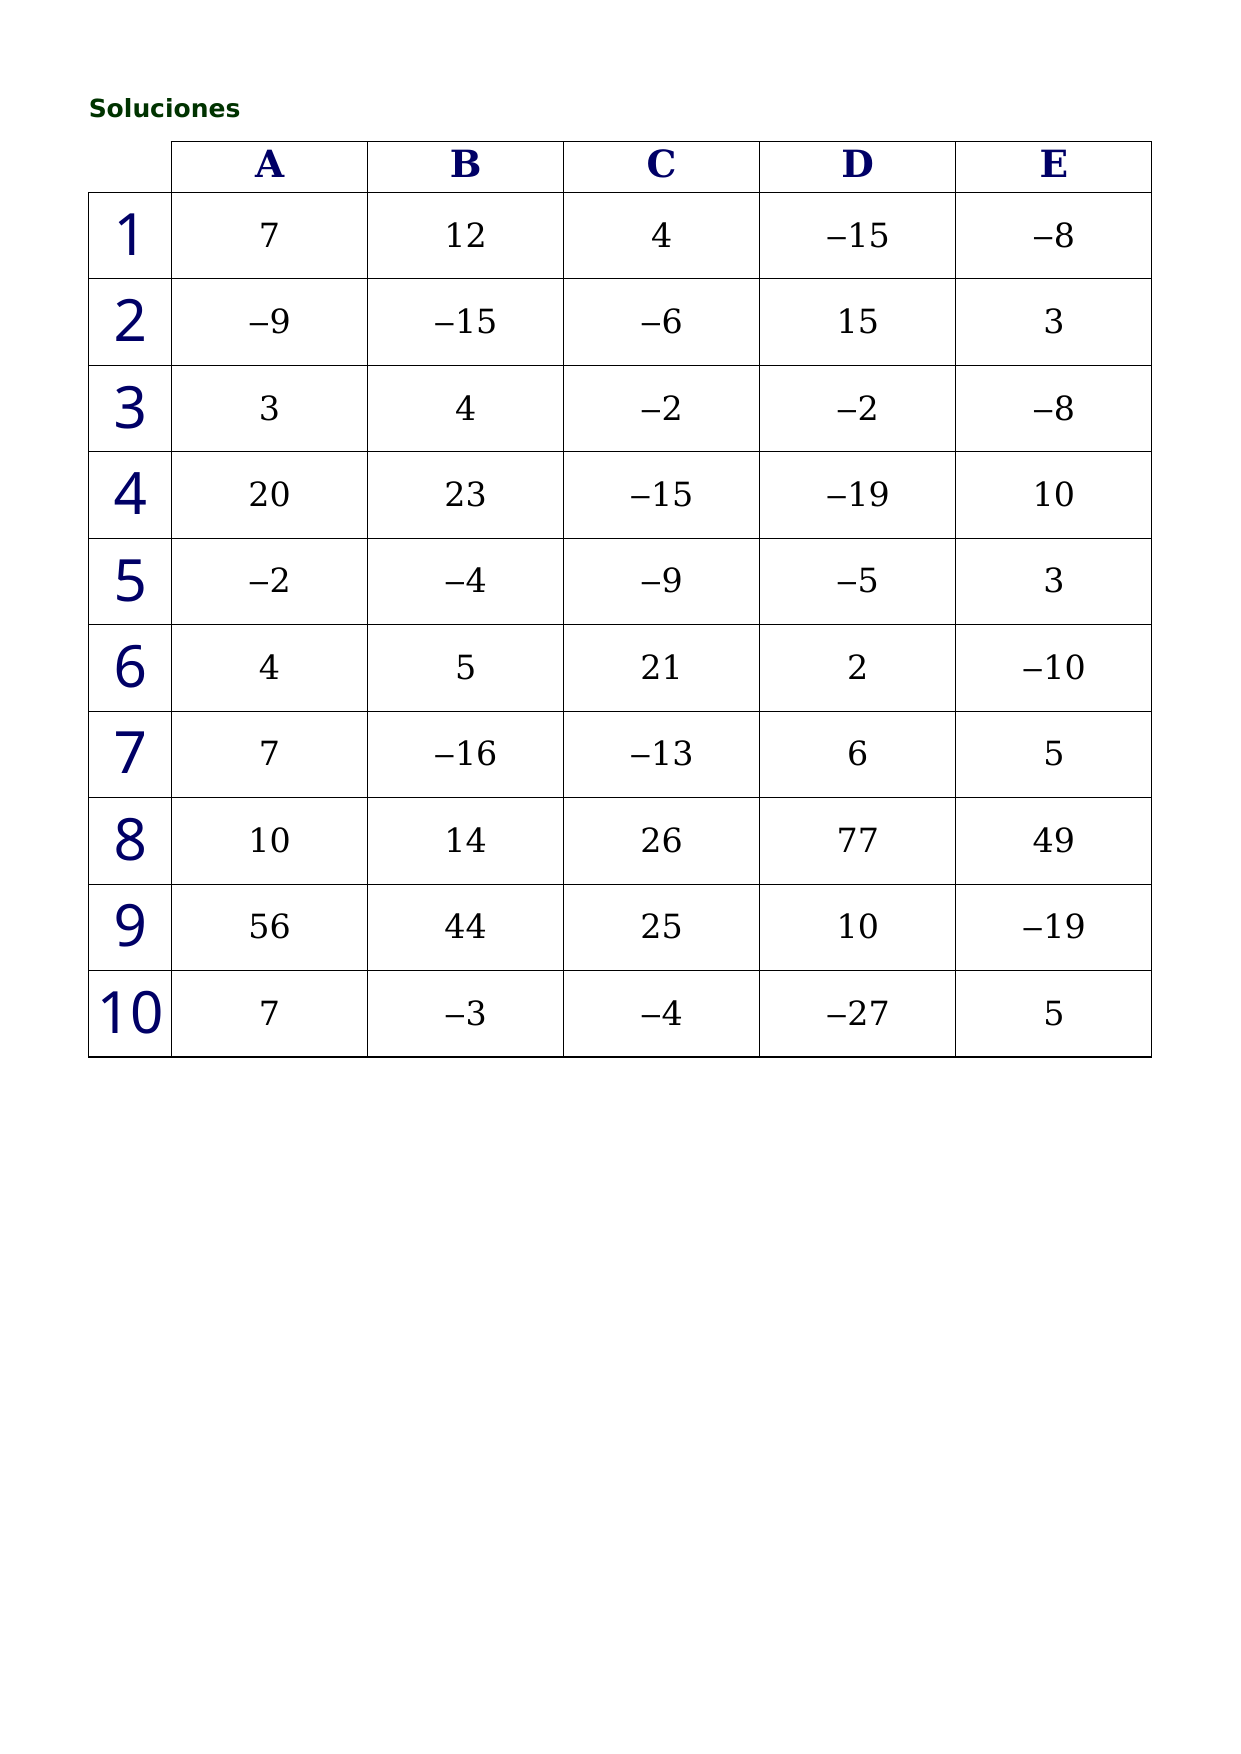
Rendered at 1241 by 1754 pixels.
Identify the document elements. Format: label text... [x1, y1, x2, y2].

table_cell ‒9 [172, 279, 367, 365]
table_cell ‒8 [956, 193, 1151, 278]
table_cell ‒10 [956, 625, 1151, 711]
table_cell 9 [89, 885, 171, 970]
table_cell ‒8 [956, 366, 1151, 451]
table_cell ‒19 [760, 452, 955, 538]
table_cell ‒15 [368, 279, 563, 365]
table_cell 23 [368, 452, 563, 538]
table_cell 5 [89, 539, 171, 624]
table_cell ‒16 [368, 712, 563, 797]
table_cell 4 [172, 625, 367, 711]
table_header C [564, 142, 759, 192]
table_cell 25 [564, 885, 759, 970]
table_cell ‒15 [564, 452, 759, 538]
table_cell 7 [89, 712, 171, 797]
table_cell ‒13 [564, 712, 759, 797]
table_cell 4 [89, 452, 171, 538]
table_cell ‒4 [564, 971, 759, 1056]
table_cell ‒9 [564, 539, 759, 624]
table_cell 3 [956, 279, 1151, 365]
table_cell ‒6 [564, 279, 759, 365]
table_cell 5 [368, 625, 563, 711]
table_cell 8 [89, 798, 171, 883]
table_cell 6 [89, 625, 171, 711]
table_cell 56 [172, 885, 367, 970]
table_cell 6 [760, 712, 955, 797]
table_header B [368, 142, 563, 192]
table_cell ‒2 [760, 366, 955, 451]
table_cell 1 [89, 193, 171, 278]
table_cell ‒27 [760, 971, 955, 1056]
table_cell 7 [172, 712, 367, 797]
table_cell 3 [956, 539, 1151, 624]
table_cell 2 [760, 625, 955, 711]
table_header A [172, 142, 367, 192]
text Soluciones [88, 94, 1152, 124]
table_cell ‒4 [368, 539, 563, 624]
table_cell 7 [172, 193, 367, 278]
table_cell 77 [760, 798, 955, 883]
table_cell 4 [564, 193, 759, 278]
table_cell 5 [956, 971, 1151, 1056]
table_header [89, 141, 171, 192]
table_cell ‒15 [760, 193, 955, 278]
table_cell ‒19 [956, 885, 1151, 970]
table_cell 20 [172, 452, 367, 538]
table_cell ‒3 [368, 971, 563, 1056]
table_cell 15 [760, 279, 955, 365]
table_cell ‒2 [564, 366, 759, 451]
table_cell 10 [172, 798, 367, 883]
table_cell 4 [368, 366, 563, 451]
table_header E [956, 142, 1151, 192]
table_cell ‒5 [760, 539, 955, 624]
table_cell 10 [760, 885, 955, 970]
table_cell 2 [89, 279, 171, 365]
table_cell 5 [956, 712, 1151, 797]
table_cell 10 [956, 452, 1151, 538]
table_cell 3 [89, 366, 171, 451]
table_cell 7 [172, 971, 367, 1056]
table_cell 12 [368, 193, 563, 278]
table_cell 49 [956, 798, 1151, 883]
table_header D [760, 142, 955, 192]
table_cell 14 [368, 798, 563, 883]
table_cell 21 [564, 625, 759, 711]
table_cell 26 [564, 798, 759, 883]
table_cell ‒2 [172, 539, 367, 624]
table_cell 3 [172, 366, 367, 451]
table_cell 10 [89, 971, 171, 1056]
table_cell 44 [368, 885, 563, 970]
